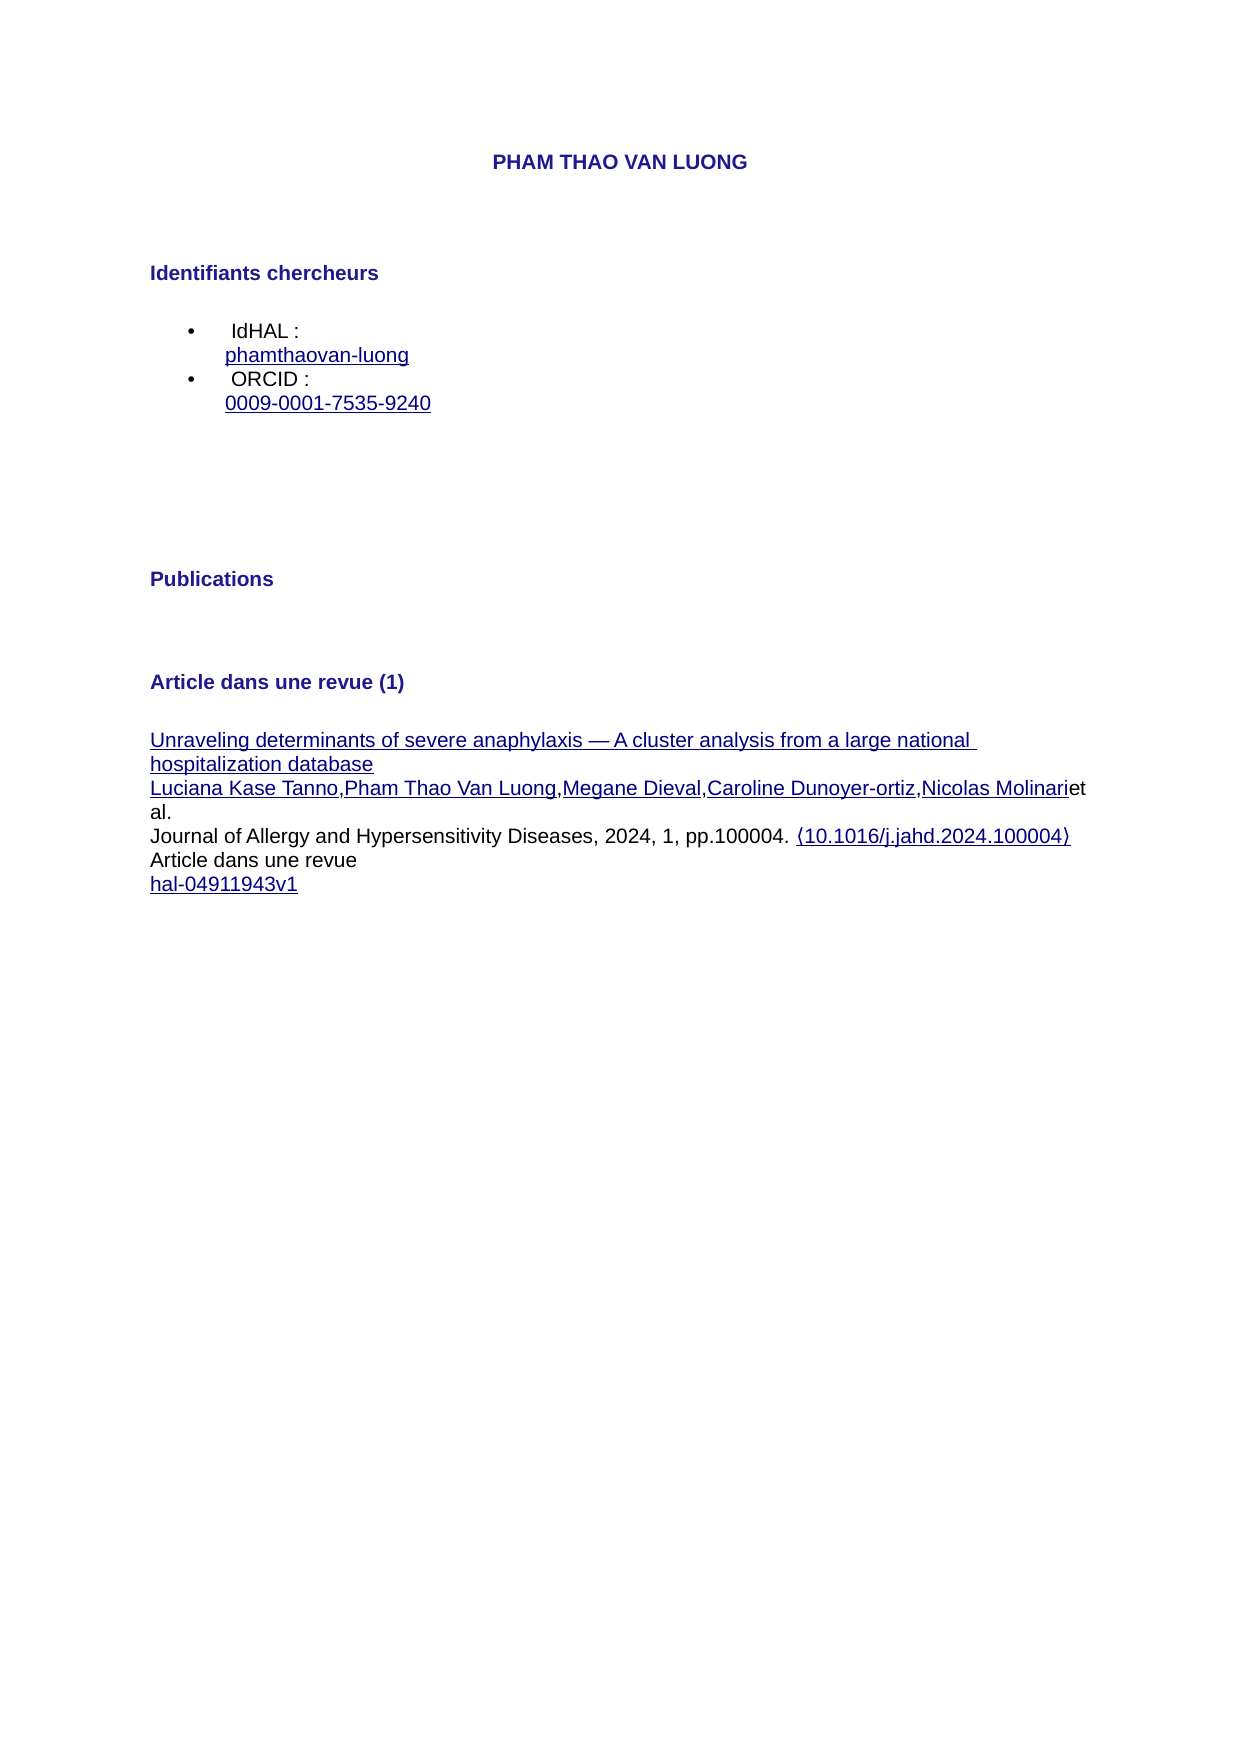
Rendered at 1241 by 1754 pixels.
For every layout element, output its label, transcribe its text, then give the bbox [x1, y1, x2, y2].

subtitle Publications [150, 567, 1090, 591]
subtitle PHAM THAO VAN LUONG [150, 150, 1090, 174]
list ORCID : [187, 367, 1090, 391]
subtitle Article dans une revue (1) [150, 670, 1090, 694]
list 0009-0001-7535-9240 [187, 391, 1090, 414]
list IdHAL : [187, 319, 1090, 343]
subtitle Identifiants chercheurs [150, 260, 1090, 284]
list phamthaovan-luong [187, 343, 1090, 367]
table_header Unraveling determinants of severe anaphylaxis — A cluster analysis from a large national hospitalization database Luciana Kase Tanno,Pham Thao Van Luong,Megane Dieval,Caroline Dunoyer-ortiz,Nicolas Molinariet al. Journal of Allergy and Hypersensitivity Diseases, 2024, 1, pp.100004. ⟨10.1016/j.jahd.2024.100004⟩ Article dans une revue hal-04911943v1 [150, 728, 1090, 896]
